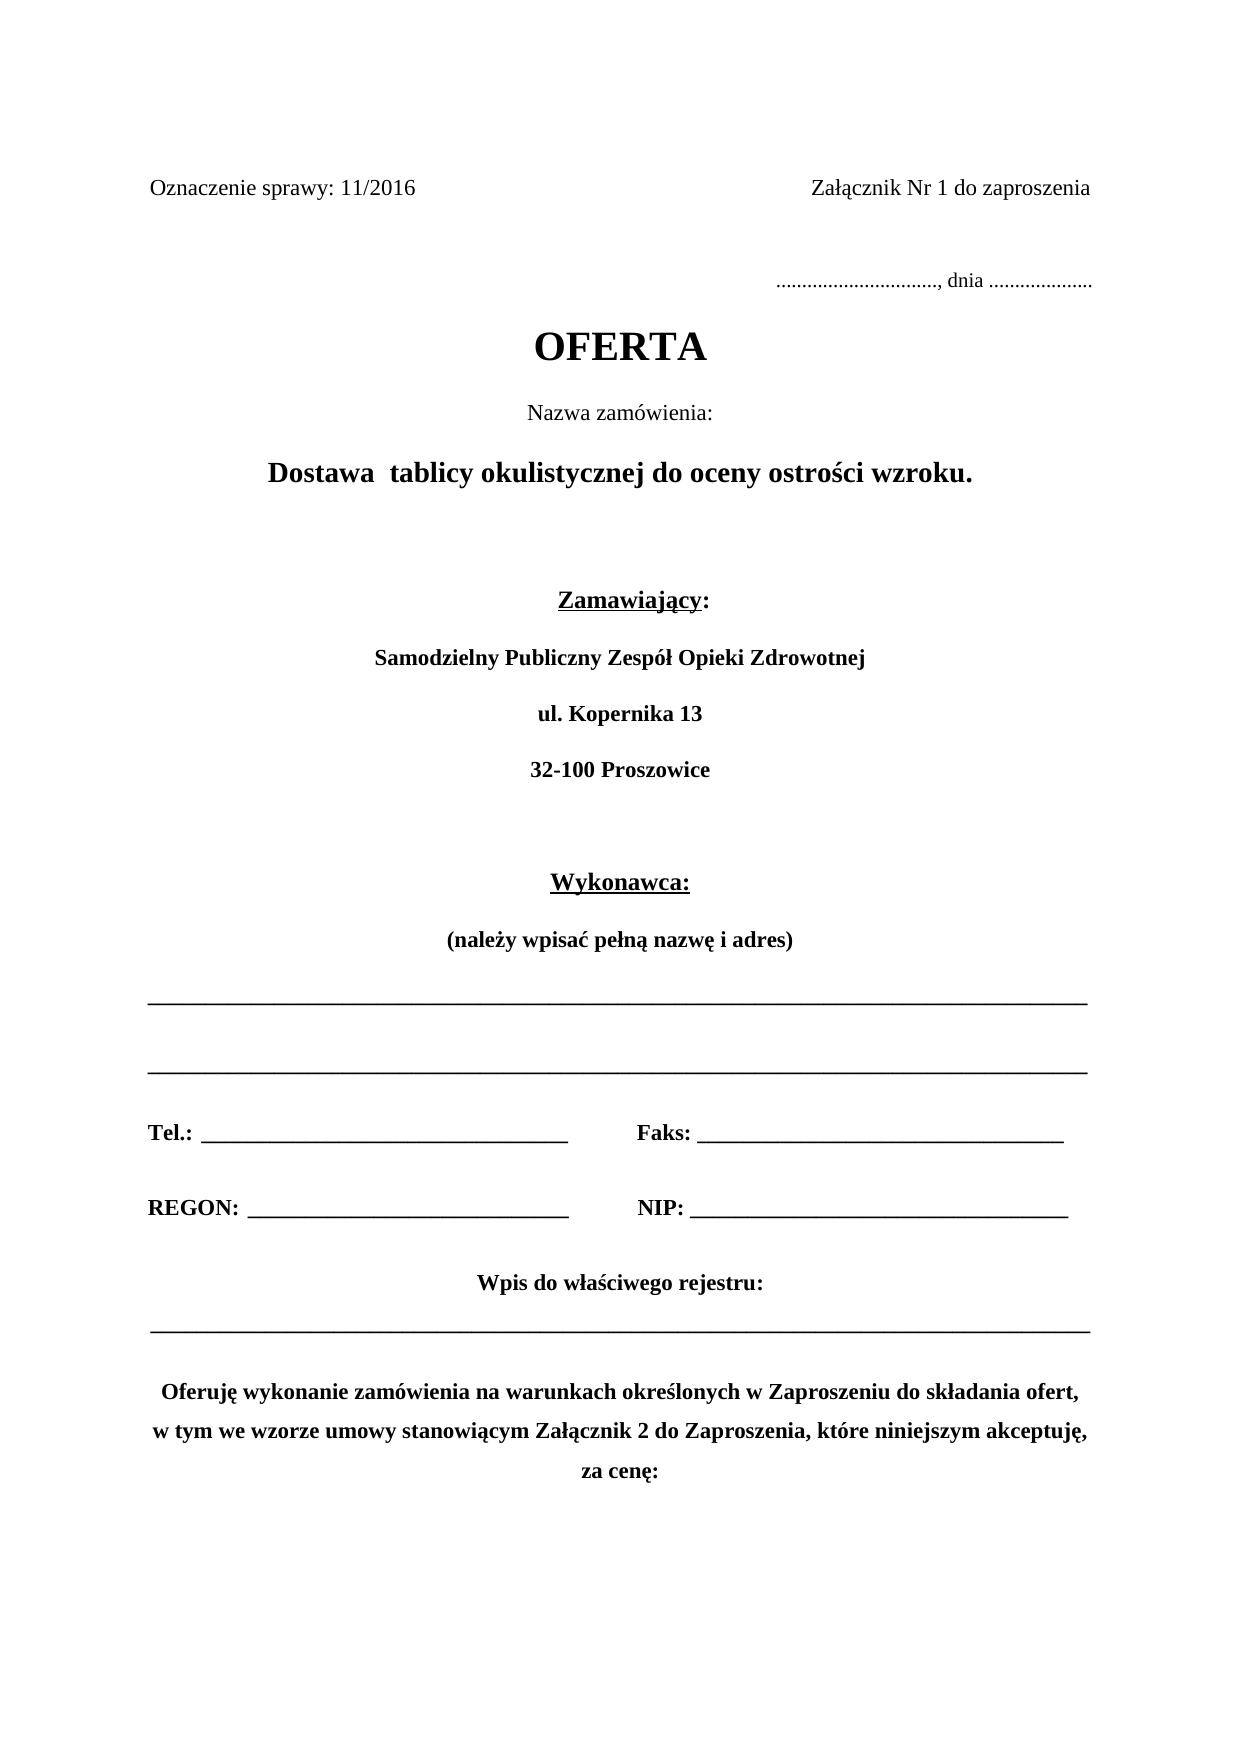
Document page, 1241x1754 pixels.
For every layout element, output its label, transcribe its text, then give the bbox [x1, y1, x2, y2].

text REGON: ____________________________ NIP: _________________________________ [148, 1194, 1092, 1221]
text (należy wpisać pełną nazwę i adres) [148, 926, 1092, 952]
text 32-100 Proszowice [148, 756, 1092, 782]
text ..............................., dnia .................... [148, 268, 1092, 292]
text Zamawiający: [148, 581, 1092, 614]
text Oznaczenie sprawy: 11/2016 Załącznik Nr 1 do zaproszenia [148, 174, 1092, 200]
text Oferuję wykonanie zamówienia na warunkach określonych w Zaproszeniu do składania ofert, w tym we wzorze umowy stanowiącym Załącznik 2 do Zaproszenia, które niniejszym akceptuję, za cenę: [148, 1378, 1092, 1483]
text __________________________________________________________________________________ [148, 981, 1092, 1008]
text Dostawa tablicy okulistycznej do oceny ostrości wzroku. [148, 455, 1092, 488]
text Wykonawca: [148, 867, 1092, 896]
text Wpis do właściwego rejestru: __________________________________________________________________________________ [148, 1269, 1092, 1335]
text __________________________________________________________________________________ [148, 1050, 1092, 1077]
text Samodzielny Publiczny Zespół Opieki Zdrowotnej [148, 644, 1092, 670]
text Tel.: ________________________________ Faks: ________________________________ [148, 1119, 1092, 1146]
text ul. Kopernika 13 [148, 700, 1092, 726]
text Nazwa zamówienia: [148, 399, 1092, 426]
text OFERTA [148, 322, 1092, 370]
